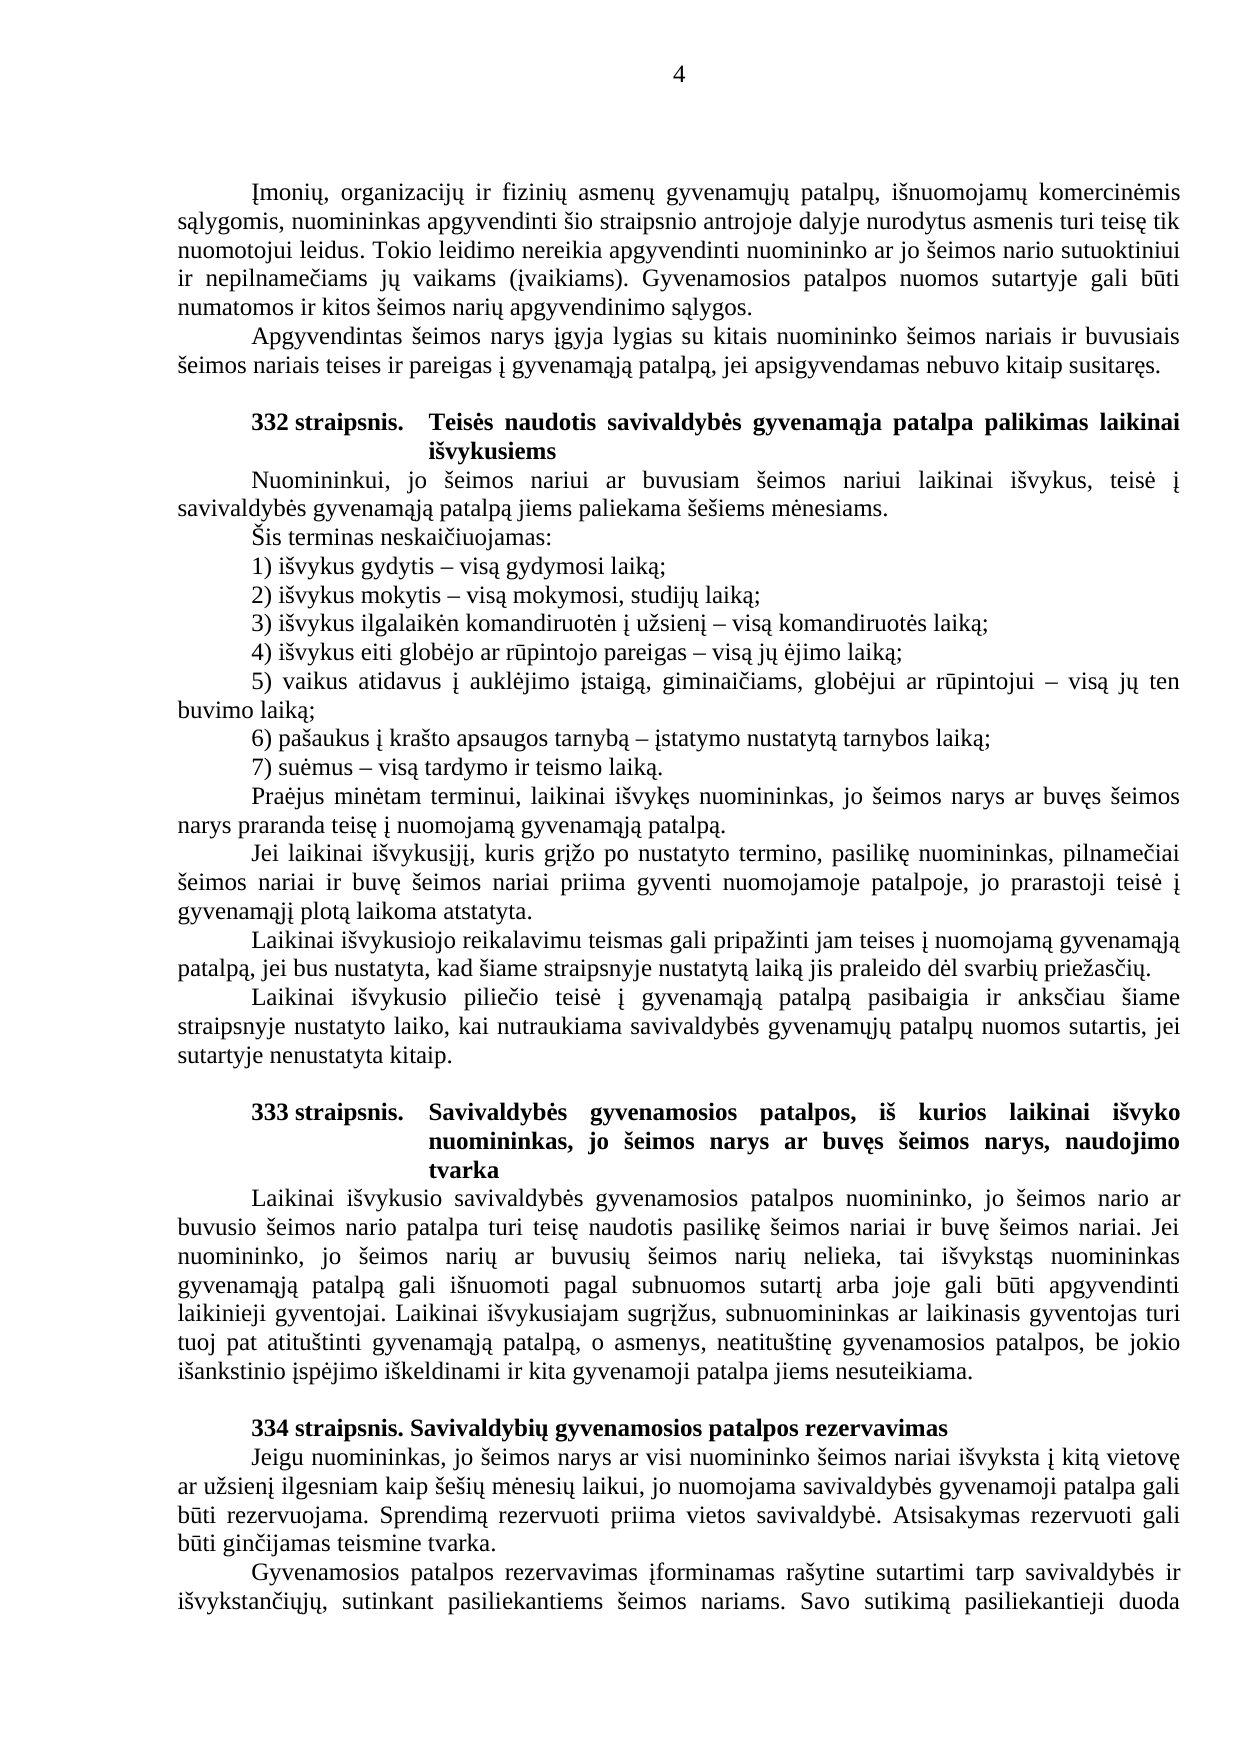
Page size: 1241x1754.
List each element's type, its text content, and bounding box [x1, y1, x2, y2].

text 7) suėmus – visą tardymo ir teismo laiką. [177, 752, 1181, 781]
text 1) išvykus gydytis – visą gydymosi laiką; [177, 551, 1181, 580]
text 2) išvykus mokytis – visą mokymosi, studijų laiką; [177, 580, 1181, 608]
text 5) vaikus atidavus į auklėjimo įstaigą, giminaičiams, globėjui ar rūpintojui – visą jų ten buvimo laiką; [177, 666, 1181, 723]
text Nuomininkui, jo šeimos nariui ar buvusiam šeimos nariui laikinai išvykus, teisė į savivaldybės gyvenamąją patalpą jiems paliekama šešiems mėnesiams. [177, 465, 1181, 522]
text 334 straipsnis. Savivaldybių gyvenamosios patalpos rezervavimas [177, 1413, 1181, 1442]
text 4) išvykus eiti globėjo ar rūpintojo pareigas – visą jų ėjimo laiką; [177, 637, 1181, 666]
text Jeigu nuomininkas, jo šeimos narys ar visi nuomininko šeimos nariai išvyksta į kitą vietovę ar užsienį ilgesniam kaip šešių mėnesių laikui, jo nuomojama savivaldybės gyvenamoji patalpa gali būti rezervuojama. Sprendimą rezervuoti priima vietos savivaldybė. Atsisakymas rezervuoti gali būti ginčijamas teismine tvarka. [177, 1442, 1181, 1557]
text 333 straipsnis. Savivaldybės gyvenamosios patalpos, iš kurios laikinai išvyko nuomininkas, jo šeimos narys ar buvęs šeimos narys, naudojimo tvarka [251, 1097, 1181, 1183]
text 6) pašaukus į krašto apsaugos tarnybą – įstatymo nustatytą tarnybos laiką; [177, 723, 1181, 752]
text Apgyvendintas šeimos narys įgyja lygias su kitais nuomininko šeimos nariais ir buvusiais šeimos nariais teises ir pareigas į gyvenamąją patalpą, jei apsigyvendamas nebuvo kitaip susitaręs. [177, 321, 1181, 378]
text Laikinai išvykusiojo reikalavimu teismas gali pripažinti jam teises į nuomojamą gyvenamąją patalpą, jei bus nustatyta, kad šiame straipsnyje nustatytą laiką jis praleido dėl svarbių priežasčių. [177, 925, 1181, 982]
text Šis terminas neskaičiuojamas: [177, 522, 1181, 551]
text Laikinai išvykusio piliečio teisė į gyvenamąją patalpą pasibaigia ir anksčiau šiame straipsnyje nustatyto laiko, kai nutraukiama savivaldybės gyvenamųjų patalpų nuomos sutartis, jei sutartyje nenustatyta kitaip. [177, 982, 1181, 1068]
text Įmonių, organizacijų ir fizinių asmenų gyvenamųjų patalpų, išnuomojamų komercinėmis sąlygomis, nuomininkas apgyvendinti šio straipsnio antrojoje dalyje nurodytus asmenis turi teisę tik nuomotojui leidus. Tokio leidimo nereikia apgyvendinti nuomininko ar jo šeimos nario sutuoktiniui ir nepilnamečiams jų vaikams (įvaikiams). Gyvenamosios patalpos nuomos sutartyje gali būti numatomos ir kitos šeimos narių apgyvendinimo sąlygos. [177, 177, 1181, 321]
text 3) išvykus ilgalaikėn komandiruotėn į užsienį – visą komandiruotės laiką; [177, 608, 1181, 637]
text Praėjus minėtam terminui, laikinai išvykęs nuomininkas, jo šeimos narys ar buvęs šeimos narys praranda teisę į nuomojamą gyvenamąją patalpą. [177, 781, 1181, 838]
text Laikinai išvykusio savivaldybės gyvenamosios patalpos nuomininko, jo šeimos nario ar buvusio šeimos nario patalpa turi teisę naudotis pasilikę šeimos nariai ir buvę šeimos nariai. Jei nuomininko, jo šeimos narių ar buvusių šeimos narių nelieka, tai išvykstąs nuomininkas gyvenamąją patalpą gali išnuomoti pagal subnuomos sutartį arba joje gali būti apgyvendinti laikinieji gyventojai. Laikinai išvykusiajam sugrįžus, subnuomininkas ar laikinasis gyventojas turi tuoj pat atituštinti gyvenamąją patalpą, o asmenys, neatituštinę gyvenamosios patalpos, be jokio išankstinio įspėjimo iškeldinami ir kita gyvenamoji patalpa jiems nesuteikiama. [177, 1183, 1181, 1385]
text 332 straipsnis. Teisės naudotis savivaldybės gyvenamąja patalpa palikimas laikinai išvykusiems [251, 407, 1181, 465]
text Gyvenamosios patalpos rezervavimas įforminamas rašytine sutartimi tarp savivaldybės ir išvykstančiųjų, sutinkant pasiliekantiems šeimos nariams. Savo sutikimą pasiliekantieji duoda [177, 1557, 1181, 1615]
text Jei laikinai išvykusįjį, kuris grįžo po nustatyto termino, pasilikę nuomininkas, pilnamečiai šeimos nariai ir buvę šeimos nariai priima gyventi nuomojamoje patalpoje, jo prarastoji teisė į gyvenamąjį plotą laikoma atstatyta. [177, 838, 1181, 925]
